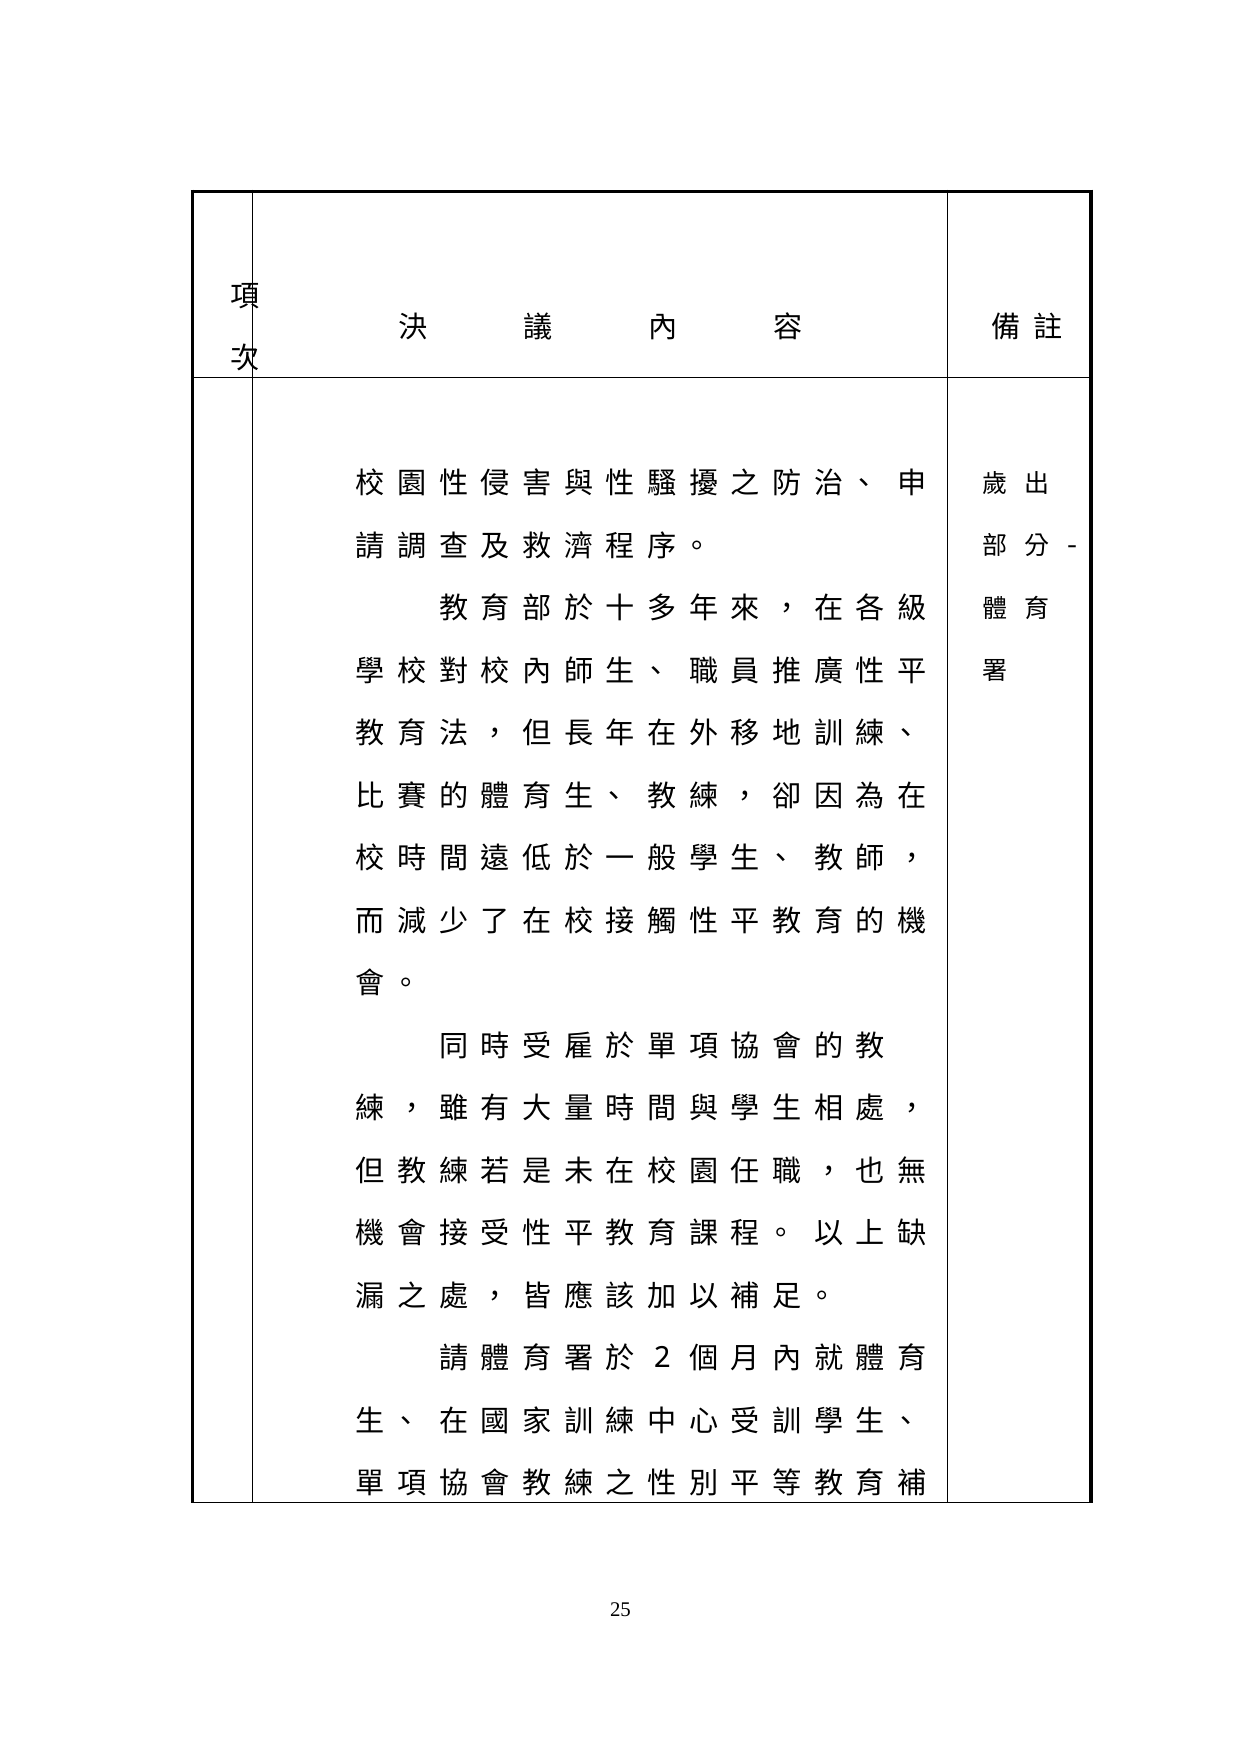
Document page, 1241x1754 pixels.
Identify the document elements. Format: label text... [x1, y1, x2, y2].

table_header 備註 [948, 193, 1089, 377]
table_cell 校園性侵害與性騷擾之防治、申請調查及救濟程序。 教育部於十多年來，在各級學校對校內師生、職員推廣性平教育法，但長年在外移地訓練、比賽的體育生、教練，卻因為在校時間遠低於一般學生、教師，而減少了在校接觸性平教育的機會。 同時受雇於單項協會的教練，雖有大量時間與學生相處，但教練若是未在校園任職，也無機會接受性平教育課程。以上缺漏之處，皆應該加以補足。 請體育署於2個月內就體育生、在國家訓練中心受訓學生、單項協會教練之性別平等教育補 [253, 378, 947, 1502]
table_header 項次 [194, 193, 252, 377]
table_cell 歲出部分-體育署 [948, 378, 1089, 1502]
table_cell 16. [194, 378, 252, 1502]
table_header 決 議 內 容 [253, 193, 947, 377]
